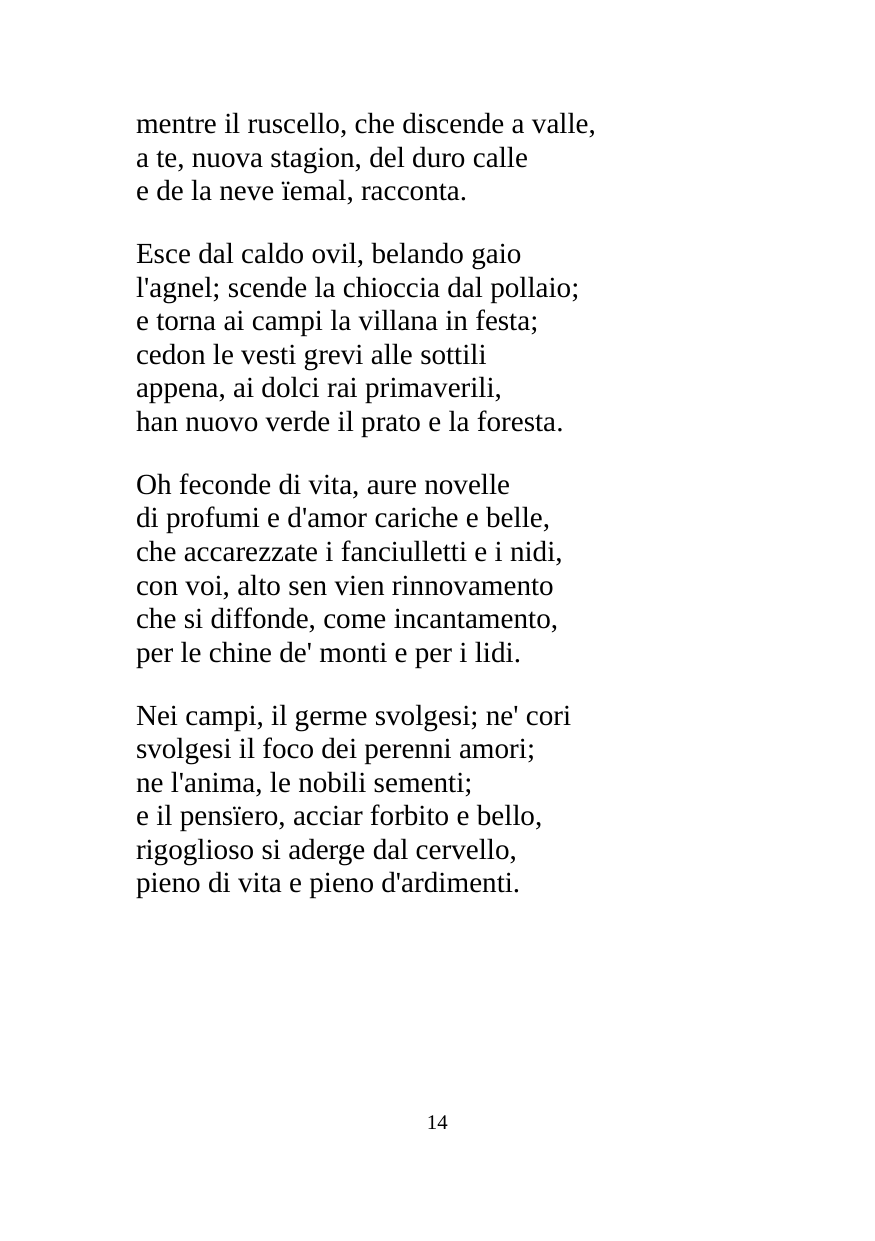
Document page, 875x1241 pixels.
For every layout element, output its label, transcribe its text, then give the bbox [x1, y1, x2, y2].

text Oh feconde di vita, aure novelle di profumi e d'amor cariche e belle, che accarezzate i fanciulletti e i nidi, con voi, alto sen vien rinnovamento che si diffonde, come incantamento, per le chine de' monti e per i lidi. [136, 467, 768, 668]
text Nei campi, il germe svolgesi; ne' cori svolgesi il foco dei perenni amori; ne l'anima, le nobili sementi; e il pensïero, acciar forbito e bello, rigoglioso si aderge dal cervello, pieno di vita e pieno d'ardimenti. [136, 698, 768, 899]
text mentre il ruscello, che discende a valle, a te, nuova stagion, del duro calle e de la neve ïemal, racconta. [136, 106, 768, 207]
text Esce dal caldo ovil, belando gaio l'agnel; scende la chioccia dal pollaio; e torna ai campi la villana in festa; cedon le vesti grevi alle sottili appena, ai dolci rai primaverili, han nuovo verde il prato e la foresta. [136, 236, 768, 438]
